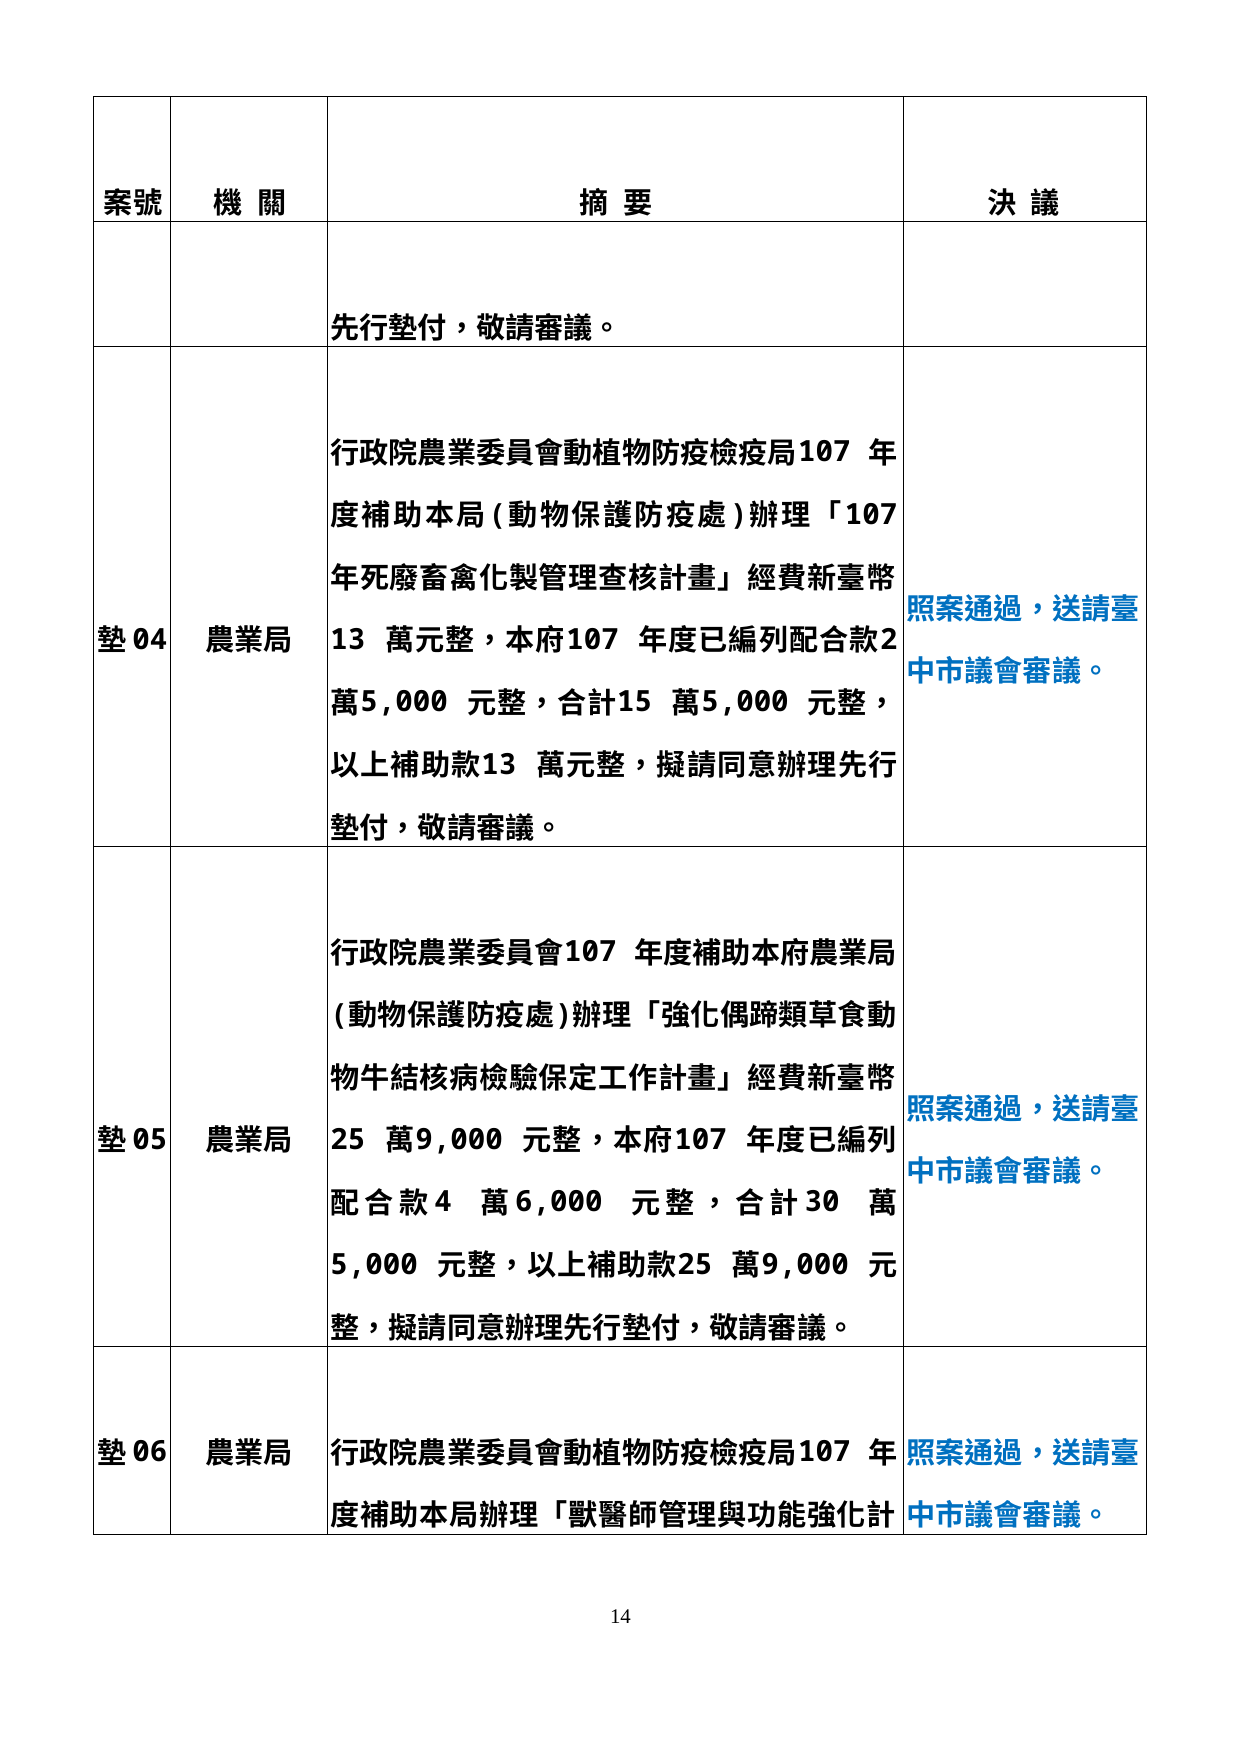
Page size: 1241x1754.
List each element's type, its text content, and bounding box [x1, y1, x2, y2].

table_cell 行政院農業委員會動植物防疫檢疫局107 年度補助本局辦理「獸醫師管理與功能強化計 [328, 1347, 903, 1534]
table_cell [94, 222, 170, 346]
table_header 機 關 [171, 97, 327, 221]
table_header 摘 要 [328, 97, 903, 221]
table_cell 先行墊付，敬請審議。 [328, 222, 903, 346]
table_cell 行政院農業委員會107 年度補助本府農業局(動物保護防疫處)辦理「強化偶蹄類草食動物牛結核病檢驗保定工作計畫」經費新臺幣25 萬9,000 元整，本府107 年度已編列配合款4 萬6,000 元整，合計30 萬5,000 元整，以上補助款25 萬9,000 元整，擬請同意辦理先行墊付，敬請審議。 [328, 847, 903, 1346]
table_header 案號 [94, 97, 170, 221]
table_header 決 議 [904, 97, 1146, 221]
table_cell 農業局 [171, 347, 327, 846]
table_cell 墊05 [94, 847, 170, 1346]
table_cell 行政院農業委員會動植物防疫檢疫局107 年度補助本局(動物保護防疫處)辦理「107 年死廢畜禽化製管理查核計畫」經費新臺幣13 萬元整，本府107 年度已編列配合款2 萬5,000 元整，合計15 萬5,000 元整，以上補助款13 萬元整，擬請同意辦理先行墊付，敬請審議。 [328, 347, 903, 846]
table_cell [904, 222, 1146, 346]
table_cell 墊04 [94, 347, 170, 846]
table_cell 農業局 [171, 1347, 327, 1534]
table_cell [171, 222, 327, 346]
table_cell 照案通過，送請臺中市議會審議。 [904, 847, 1146, 1346]
table_cell 照案通過，送請臺中市議會審議。 [904, 1347, 1146, 1534]
table_cell 墊06 [94, 1347, 170, 1534]
table_cell 照案通過，送請臺中市議會審議。 [904, 347, 1146, 846]
table_cell 農業局 [171, 847, 327, 1346]
